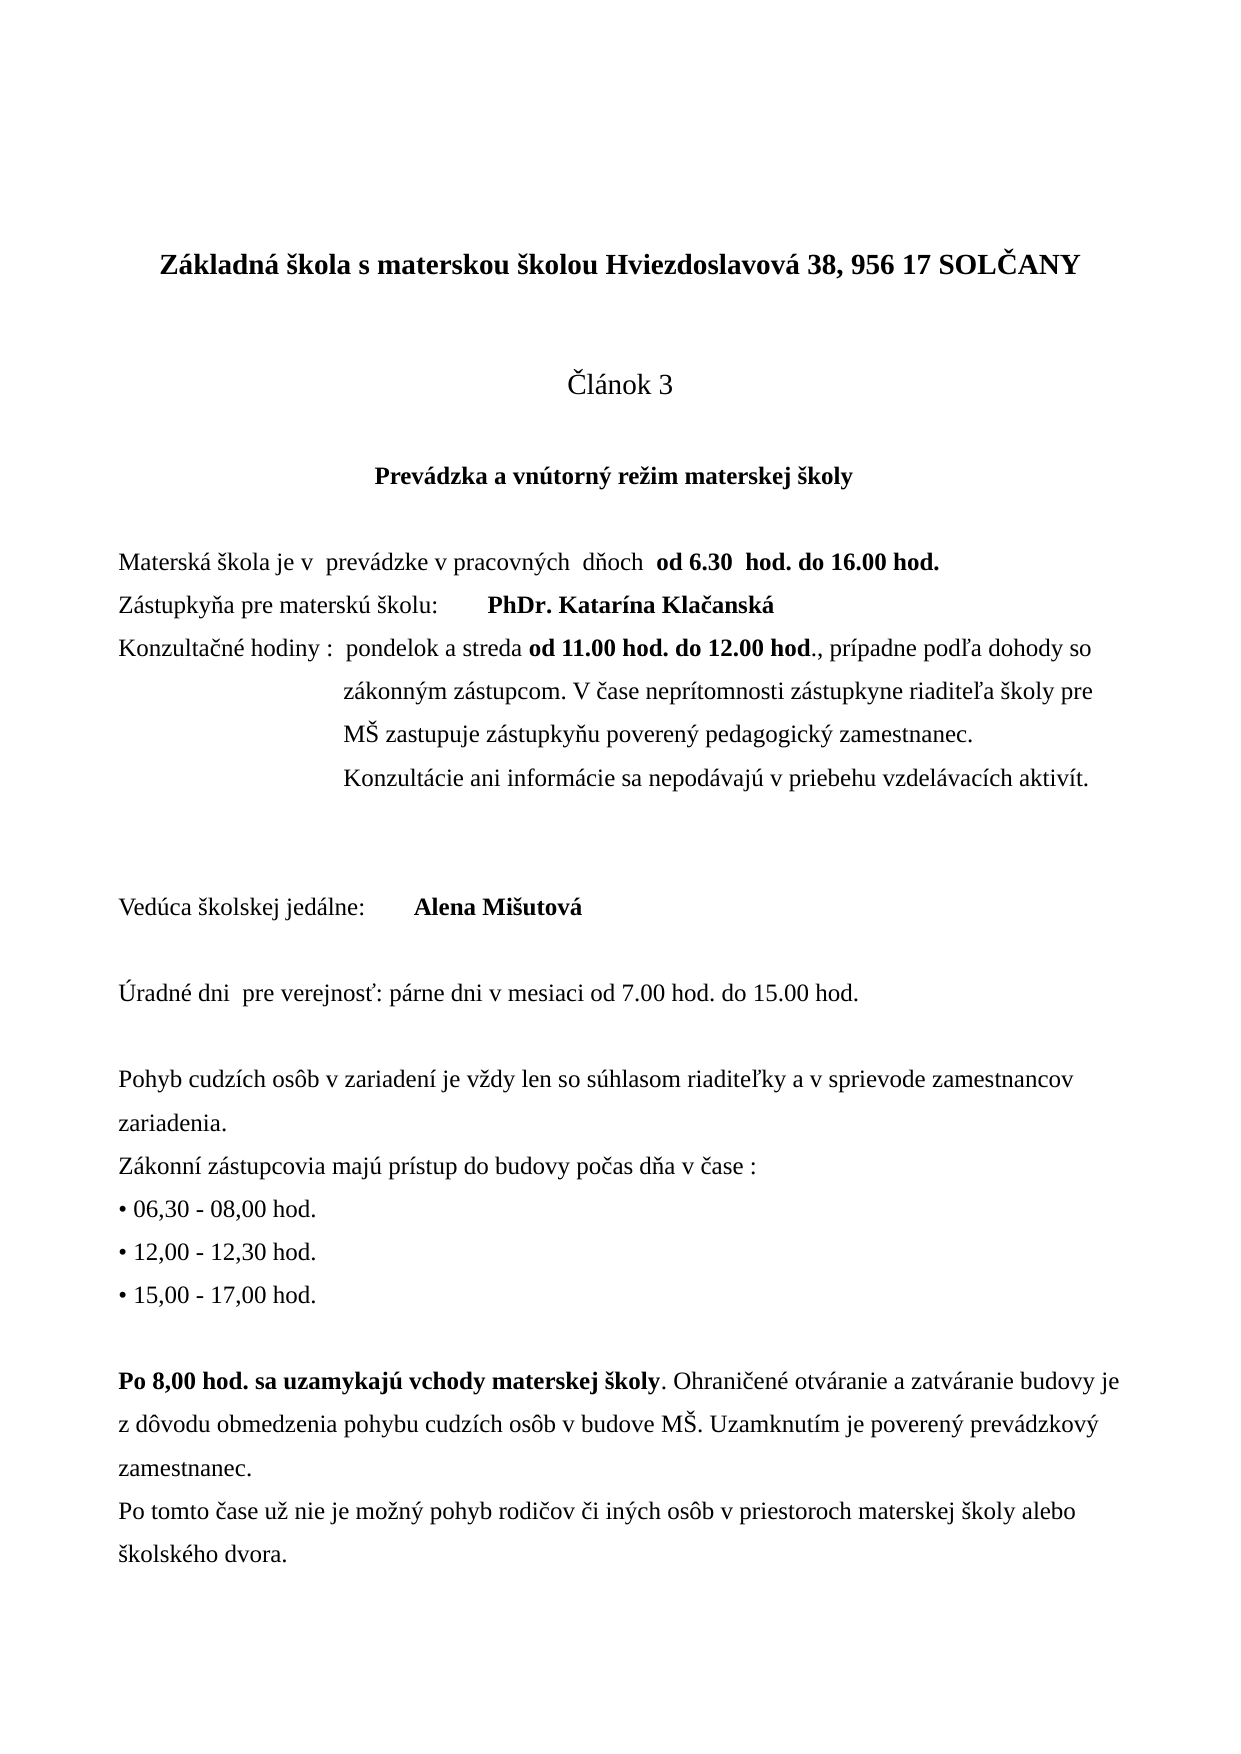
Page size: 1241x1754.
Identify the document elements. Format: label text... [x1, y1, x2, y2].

text • 12,00 - 12,30 hod. [118, 1237, 1122, 1266]
text Prevádzka a vnútorný režim materskej školy [118, 461, 1122, 489]
text Článok 3 [118, 367, 1122, 401]
text Po 8,00 hod. sa uzamykajú vchody materskej školy. Ohraničené otváranie a zatváranie budovy je z dôvodu obmedzenia pohybu cudzích osôb v budove MŠ. Uzamknutím je poverený prevádzkový zamestnanec. [118, 1366, 1122, 1481]
text Po tomto čase už nie je možný pohyb rodičov či iných osôb v priestoroch materskej školy alebo školského dvora. [118, 1496, 1122, 1568]
text Konzultácie ani informácie sa nepodávajú v priebehu vzdelávacích aktivít. [118, 763, 1122, 791]
text Zástupkyňa pre materskú školu: PhDr. Katarína Klačanská [118, 590, 1122, 619]
text • 15,00 - 17,00 hod. [118, 1280, 1122, 1309]
text MŠ zastupuje zástupkyňu poverený pedagogický zamestnanec. [118, 719, 1122, 748]
text Vedúca školskej jedálne: Alena Mišutová [118, 892, 1122, 921]
text Zákonní zástupcovia majú prístup do budovy počas dňa v čase : [118, 1151, 1122, 1179]
subtitle Konzultačné hodiny : pondelok a streda od 11.00 hod. do 12.00 hod., prípadne podľa dohody so [118, 633, 1122, 662]
text Základná škola s materskou školou Hviezdoslavová 38, 956 17 SOLČANY [118, 247, 1122, 281]
text • 06,30 - 08,00 hod. [118, 1194, 1122, 1223]
subtitle zákonným zástupcom. V čase neprítomnosti zástupkyne riaditeľa školy pre [118, 676, 1122, 705]
text Úradné dni pre verejnosť: párne dni v mesiaci od 7.00 hod. do 15.00 hod. [118, 978, 1122, 1007]
text Materská škola je v prevádzke v pracovných dňoch od 6.30 hod. do 16.00 hod. [118, 547, 1122, 576]
text Pohyb cudzích osôb v zariadení je vždy len so súhlasom riaditeľky a v sprievode zamestnancov zariadenia. [118, 1064, 1122, 1136]
